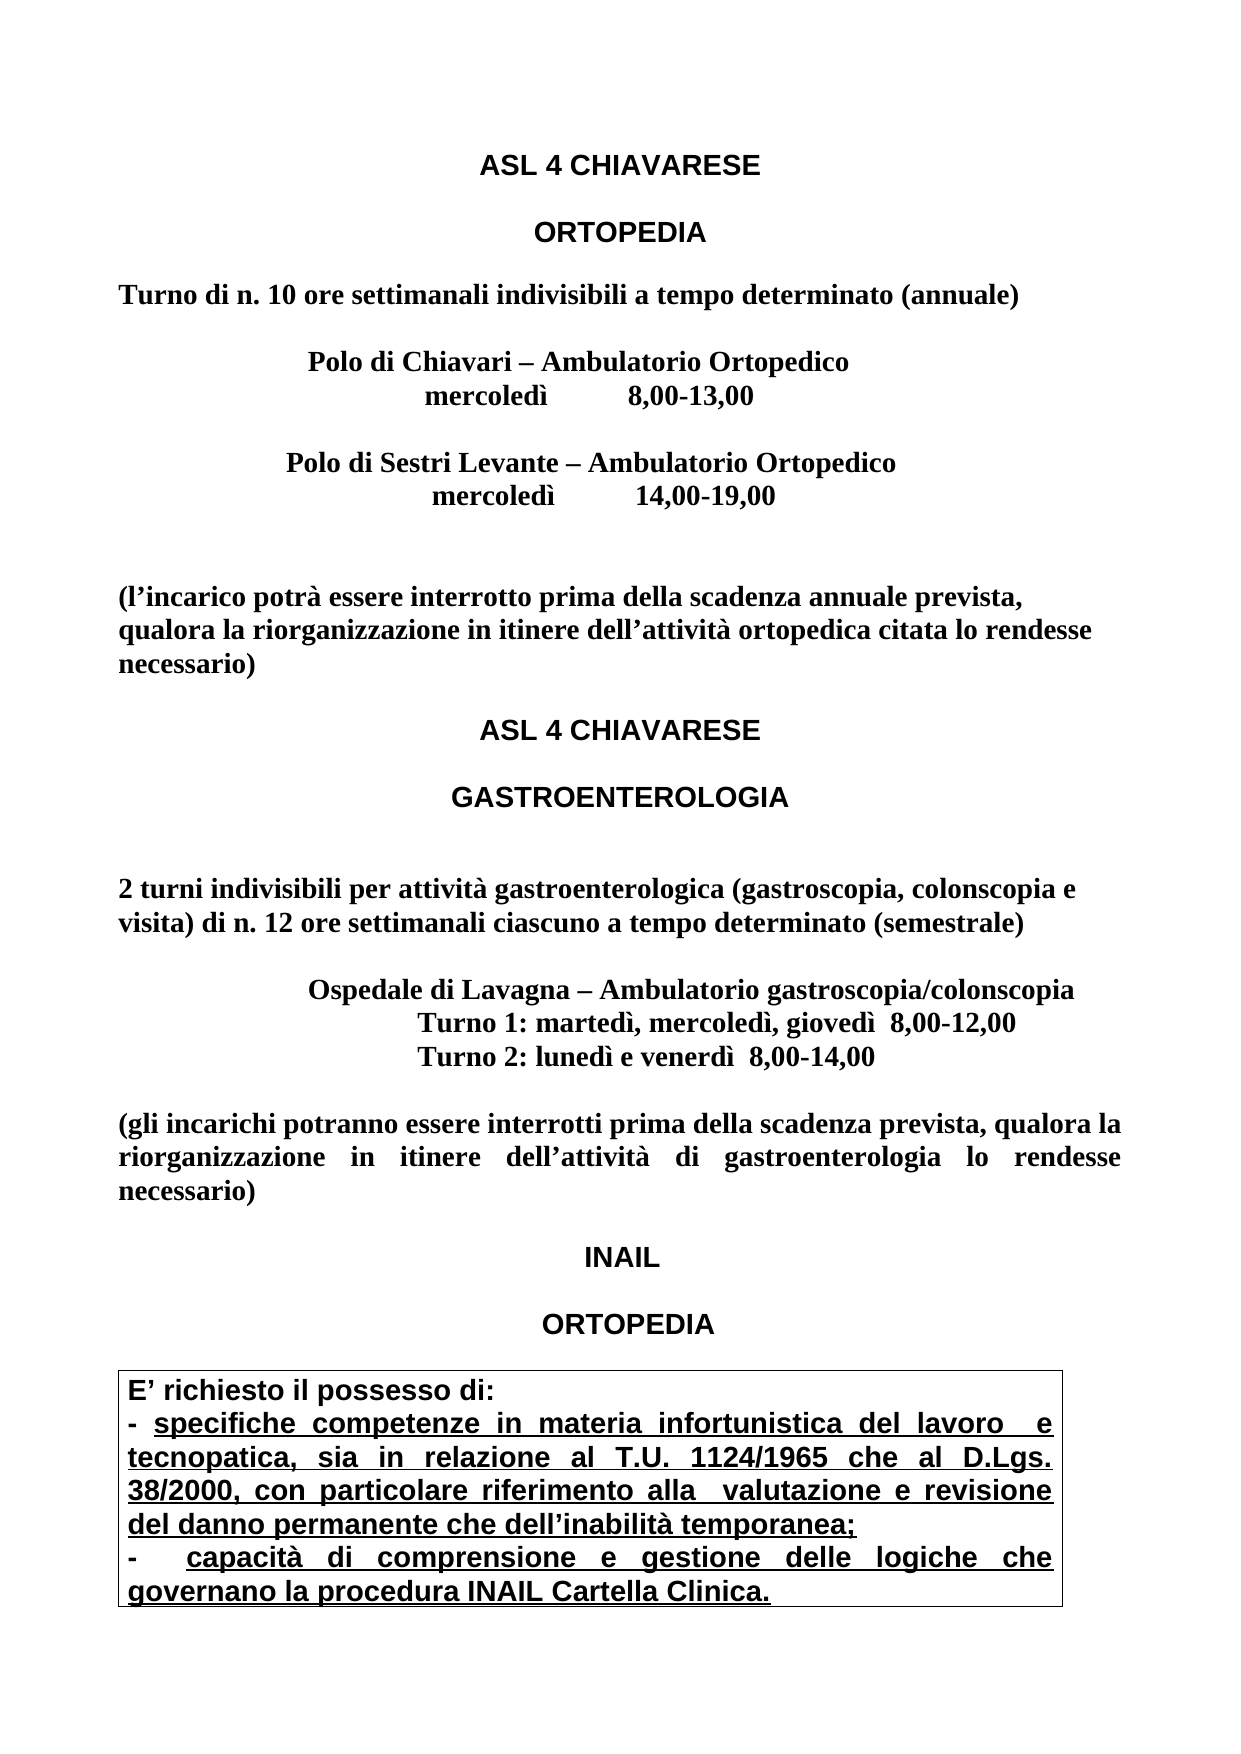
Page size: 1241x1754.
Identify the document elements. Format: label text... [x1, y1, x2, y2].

text - capacità di comprensione e gestione delle logiche che governano la procedura INAIL Cartella Clinica. [119, 1537, 1062, 1606]
subtitle ASL 4 CHIAVARESE [118, 713, 1122, 747]
text E’ richiesto il possesso di: [119, 1371, 1062, 1403]
text (gli incarichi potranno essere interrotti prima della scadenza prevista, qualora la riorganizzazione in itinere dell’attività di gastroenterologia lo rendesse necessario) [118, 1106, 1122, 1207]
text Turno 2: lunedì e venerdì 8,00-14,00 [118, 1039, 1122, 1072]
subtitle INAIL [413, 1240, 1122, 1274]
subtitle Polo di Sestri Levante – Ambulatorio Ortopedico [118, 445, 1122, 478]
subtitle Ospedale di Lavagna – Ambulatorio gastroscopia/colonscopia [118, 972, 1122, 1005]
text - specifiche competenze in materia infortunistica del lavoro e tecnopatica, sia in relazione al T.U. 1124/1965 che al D.Lgs. 38/2000, con particolare riferimento alla valutazione e revisione del danno permanente che dell’inabilità temporanea; [119, 1403, 1062, 1537]
text ORTOPEDIA [339, 1307, 1122, 1341]
text (l’incarico potrà essere interrotto prima della scadenza annuale prevista, qualora la riorganizzazione in itinere dell’attività ortopedica citata lo rendesse necessario) [118, 579, 1122, 679]
text Turno 1: martedì, mercoledì, giovedì 8,00-12,00 [118, 1005, 1122, 1039]
subtitle GASTROENTEROLOGIA [118, 780, 1122, 814]
text mercoledì 8,00-13,00 [118, 378, 1122, 411]
text Turno di n. 10 ore settimanali indivisibili a tempo determinato (annuale) [118, 277, 1122, 311]
text mercoledì 14,00-19,00 [118, 478, 1122, 512]
subtitle Polo di Chiavari – Ambulatorio Ortopedico [118, 344, 1122, 378]
subtitle ASL 4 CHIAVARESE [118, 148, 1122, 181]
subtitle ORTOPEDIA [118, 215, 1122, 248]
text 2 turni indivisibili per attività gastroenterologica (gastroscopia, colonscopia e visita) di n. 12 ore settimanali ciascuno a tempo determinato (semestrale) [118, 871, 1122, 938]
